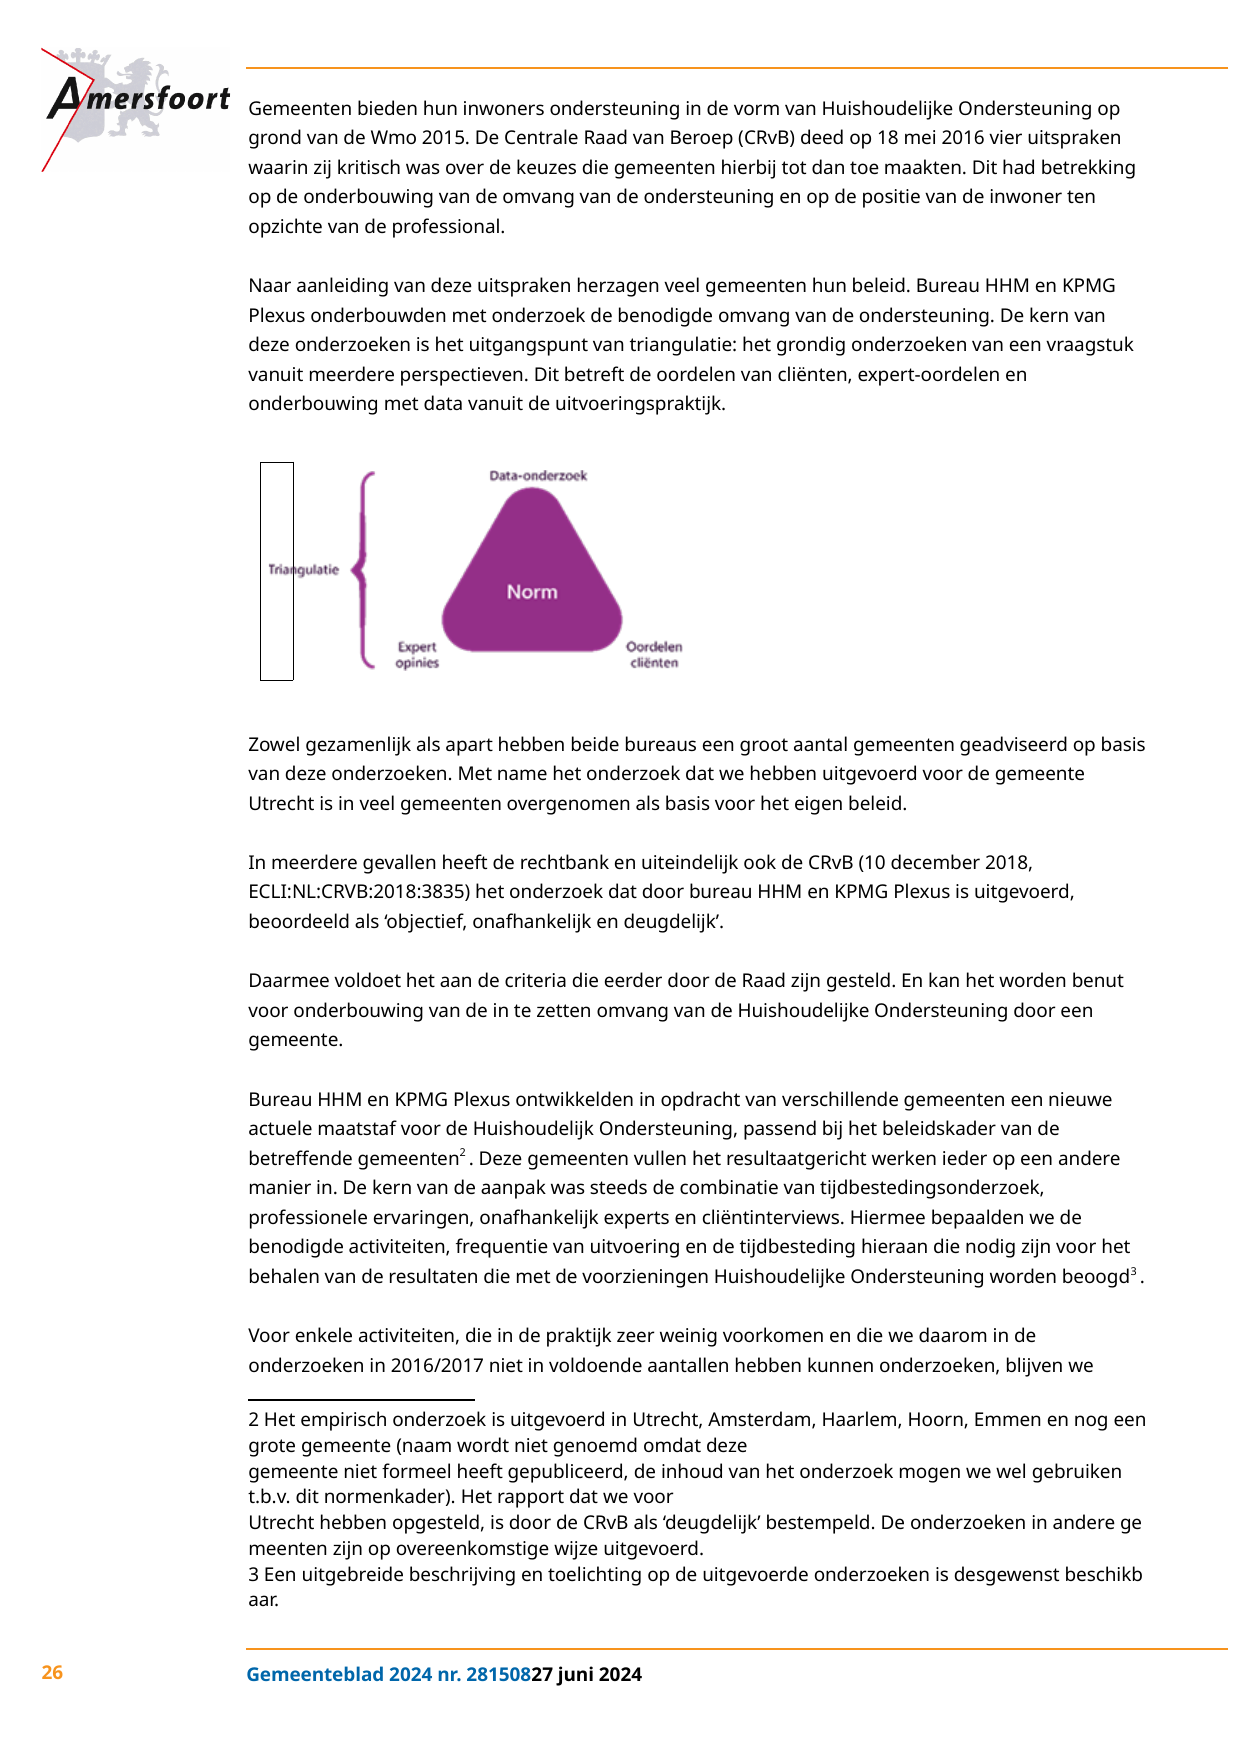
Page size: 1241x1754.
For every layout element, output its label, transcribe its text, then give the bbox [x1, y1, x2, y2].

picture [41, 47, 231, 172]
text In meerdere gevallen heeft de rechtbank en uiteindelijk ook de CRvB (10 december 2018, ECLI:NL:CRVB:2018:3835) het onderzoek dat door bureau HHM en KPMG Plexus is uitgevoerd, beoordeeld als ‘objectief, onafhankelijk en deugdelijk’. [248, 849, 1152, 934]
text Naar aanleiding van deze uitspraken herzagen veel gemeenten hun beleid. Bureau HHM en KPMG Plexus onderbouwden met onderzoek de benodigde omvang van de ondersteuning. De kern van deze onderzoeken is het uitgangspunt van triangulatie: het grondig onderzoeken van een vraagstuk vanuit meerdere perspectieven. Dit betreft de oordelen van cliënten, expert-oordelen en onderbouwing met data vanuit de uitvoeringspraktijk. [248, 272, 1152, 416]
picture [268, 470, 683, 671]
text Gemeenten bieden hun inwoners ondersteuning in de vorm van Huishoudelijke Ondersteuning op grond van de Wmo 2015. De Centrale Raad van Beroep (CRvB) deed op 18 mei 2016 vier uitspraken waarin zij kritisch was over de keuzes die gemeenten hierbij tot dan toe maakten. Dit had betrekking op de onderbouwing van de omvang van de ondersteuning en op de positie van de inwoner ten opzichte van de professional. [248, 95, 1152, 239]
text Voor enkele activiteiten, die in de praktijk zeer weinig voorkomen en die we daarom in de onderzoeken in 2016/2017 niet in voldoende aantallen hebben kunnen onderzoeken, blijven we [248, 1322, 1152, 1378]
text Zowel gezamenlijk als apart hebben beide bureaus een groot aantal gemeenten geadviseerd op basis van deze onderzoeken. Met name het onderzoek dat we hebben uitgevoerd voor de gemeente Utrecht is in veel gemeenten overgenomen als basis voor het eigen beleid. [248, 731, 1152, 816]
text Bureau HHM en KPMG Plexus ontwikkelden in opdracht van verschillende gemeenten een nieuwe actuele maatstaf voor de Huishoudelijk Ondersteuning, passend bij het beleidskader van de betreffende gemeenten. Deze gemeenten vullen het resultaatgericht werken ieder op een andere manier in. De kern van de aanpak was steeds de combinatie van tijdbestedingsonderzoek, professionele ervaringen, onafhankelijk experts en cliëntinterviews. Hiermee bepaalden we de benodigde activiteiten, frequentie van uitvoering en de tijdbesteding hieraan die nodig zijn voor het behalen van de resultaten die met de voorzieningen Huishoudelijke Ondersteuning worden beoogd. [248, 1086, 1152, 1289]
text Het empirisch onderzoek is uitgevoerd in Utrecht, Amsterdam, Haarlem, Hoorn, Emmen en nog een grote gemeente (naam wordt niet genoemd omdat deze gemeente niet formeel heeft gepubliceerd, de inhoud van het onderzoek mogen we wel gebruiken t.b.v. dit normenkader). Het rapport dat we voor Utrecht hebben opgesteld, is door de CRvB als ‘deugdelijk’ bestempeld. De onderzoeken in andere gemeenten zijn op overeenkomstige wijze uitgevoerd. [248, 1406, 1152, 1561]
text Een uitgebreide beschrijving en toelichting op de uitgevoerde onderzoeken is desgewenst beschikbaar. [248, 1561, 1152, 1612]
text Daarmee voldoet het aan de criteria die eerder door de Raad zijn gesteld. En kan het worden benut voor onderbouwing van de in te zetten omvang van de Huishoudelijke Ondersteuning door een gemeente. [248, 967, 1152, 1052]
